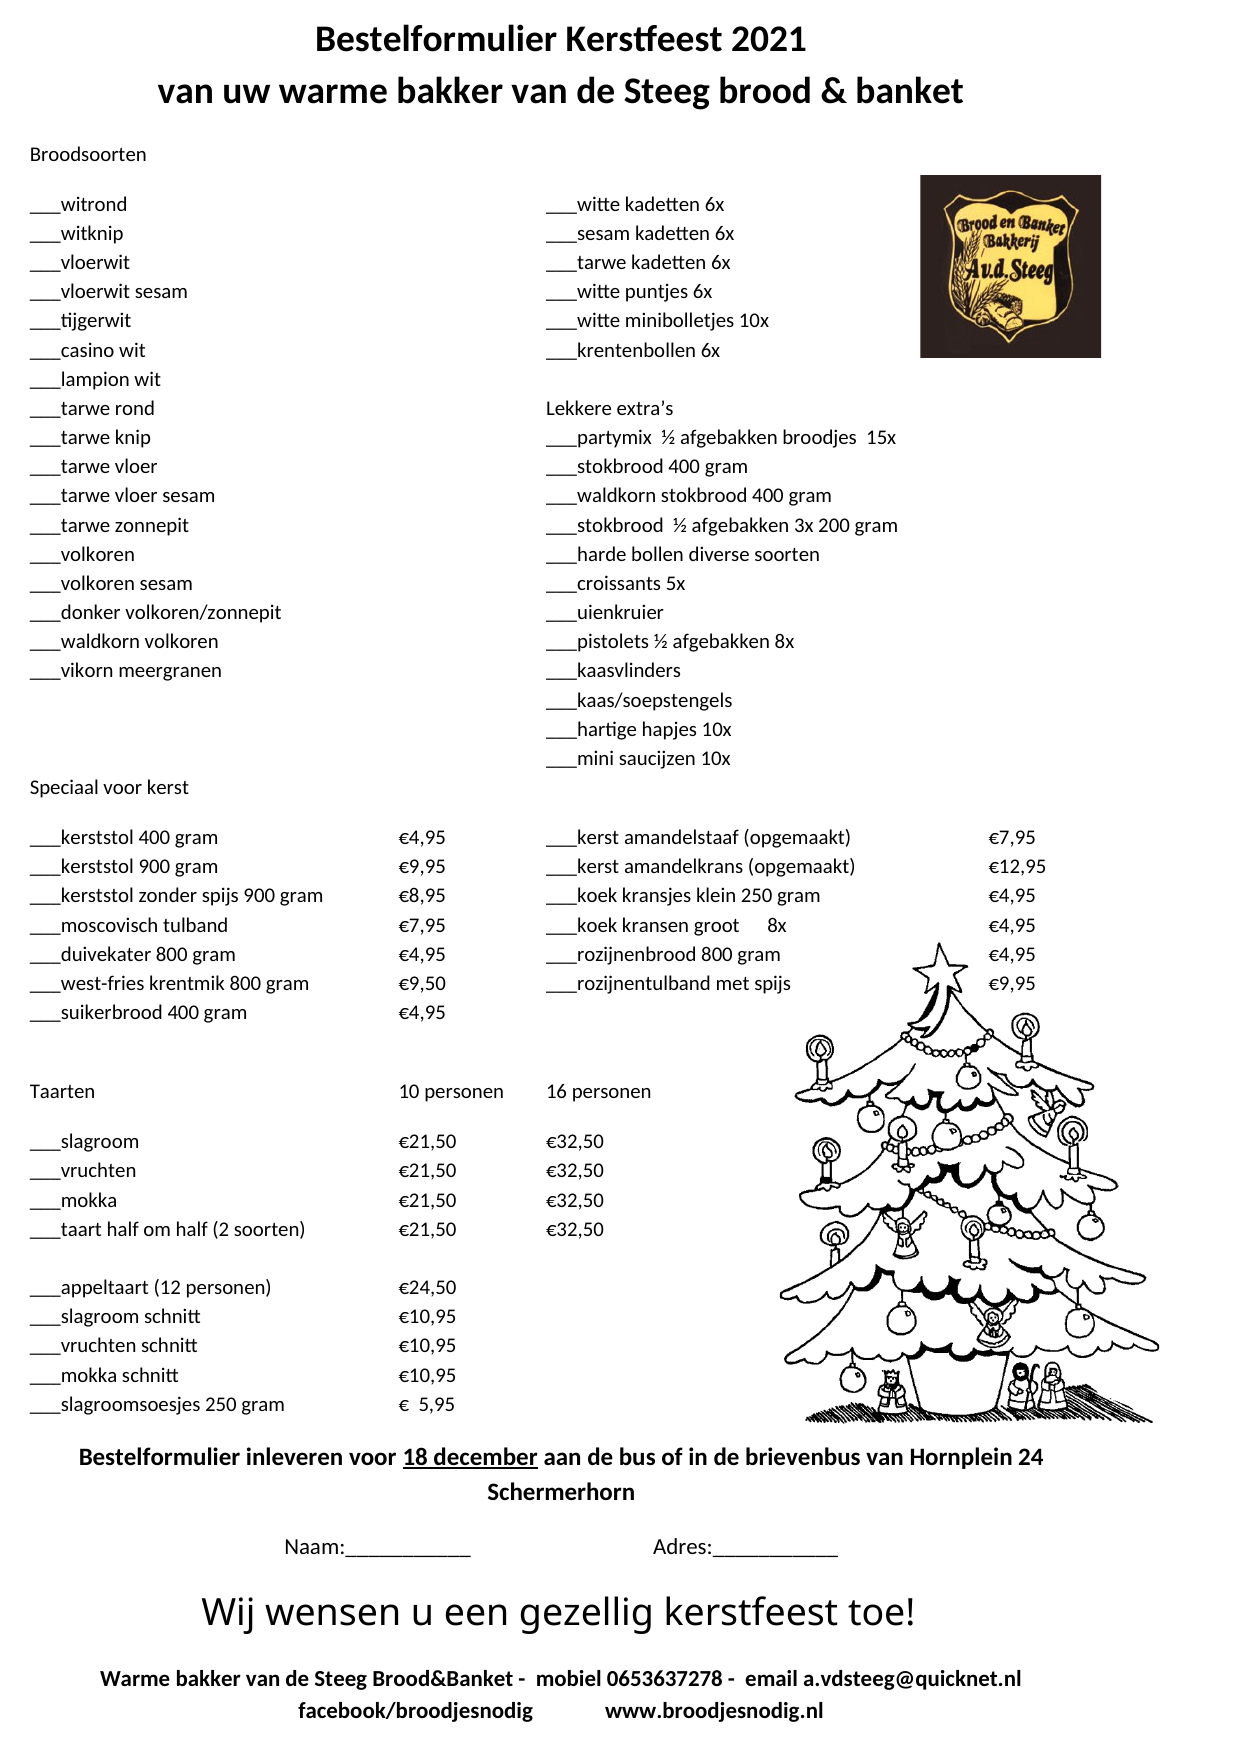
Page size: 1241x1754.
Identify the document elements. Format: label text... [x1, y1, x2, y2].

text Wij wensen u een gezellig kerstfeest toe! [29, 1585, 1093, 1636]
text Bestelformulier inleveren voor 18 december aan de bus of in de brievenbus van Hornplein 24 Schermerhorn [29, 1441, 1093, 1507]
text Broodsoorten [29, 141, 1093, 166]
text Naam:___________ Adres:___________ [29, 1532, 1093, 1560]
text Warme bakker van de Steeg Brood&Banket - mobiel 0653637278 - email a.vdsteeg@quicknet.nl facebook/broodjesnodig www.broodjesnodig.nl [29, 1664, 1093, 1724]
text Bestelformulier Kerstfeest 2021 van uw warme bakker van de Steeg brood & banket [29, 15, 1093, 113]
text ___kerststol 400 gram €4,95 ___kerst amandelstaaf (opgemaakt) €7,95 ___kerststol 900 gram €9,95 ___kerst amandelkrans (opgemaakt) €12,95 ___kerststol zonder spijs 900 gram €8,95 ___koek kransjes klein 250 gram €4,95 ___moscovisch tulband €7,95 ___koek kransen groot 8x €4,95 ___duivekater 800 gram €4,95 ___rozijnenbrood 800 gram €4,95 ___west-fries krentmik 800 gram €9,50 ___rozijnentulband met spijs €9,95 ___suikerbrood 400 gram €4,95 [29, 824, 1093, 1025]
picture [779, 942, 1160, 1424]
text Taarten 10 personen 16 personen [29, 1049, 779, 1104]
text ___slagroom €21,50 €32,50 ___vruchten €21,50 €32,50 ___mokka €21,50 €32,50 ___taart half om half (2 soorten) €21,50 €32,50 ___appeltaart (12 personen) €24,50 ___slagroom schnitt €10,95 ___vruchten schnitt €10,95 ___mokka schnitt €10,95 ___slagroomsoesjes 250 gram € 5,95 [29, 1128, 779, 1416]
picture [920, 175, 1102, 358]
text ___witrond ___witte kadetten 6x ___witknip ___sesam kadetten 6x ___vloerwit ___tarwe kadetten 6x ___vloerwit sesam ___witte puntjes 6x ___tijgerwit ___witte minibolletjes 10x ___casino wit ___krentenbollen 6x ___lampion wit ___tarwe rond Lekkere extra’s ___tarwe knip ___partymix ½ afgebakken broodjes 15x ___tarwe vloer ___stokbrood 400 gram ___tarwe vloer sesam ___waldkorn stokbrood 400 gram ___tarwe zonnepit ___stokbrood ½ afgebakken 3x 200 gram ___volkoren ___harde bollen diverse soorten ___volkoren sesam ___croissants 5x ___donker volkoren/zonnepit ___uienkruier ___waldkorn volkoren ___pistolets ½ afgebakken 8x ___vikorn meergranen ___kaasvlinders ___kaas/soepstengels ___hartige hapjes 10x ___mini saucijzen 10x Speciaal voor kerst [29, 191, 1093, 800]
